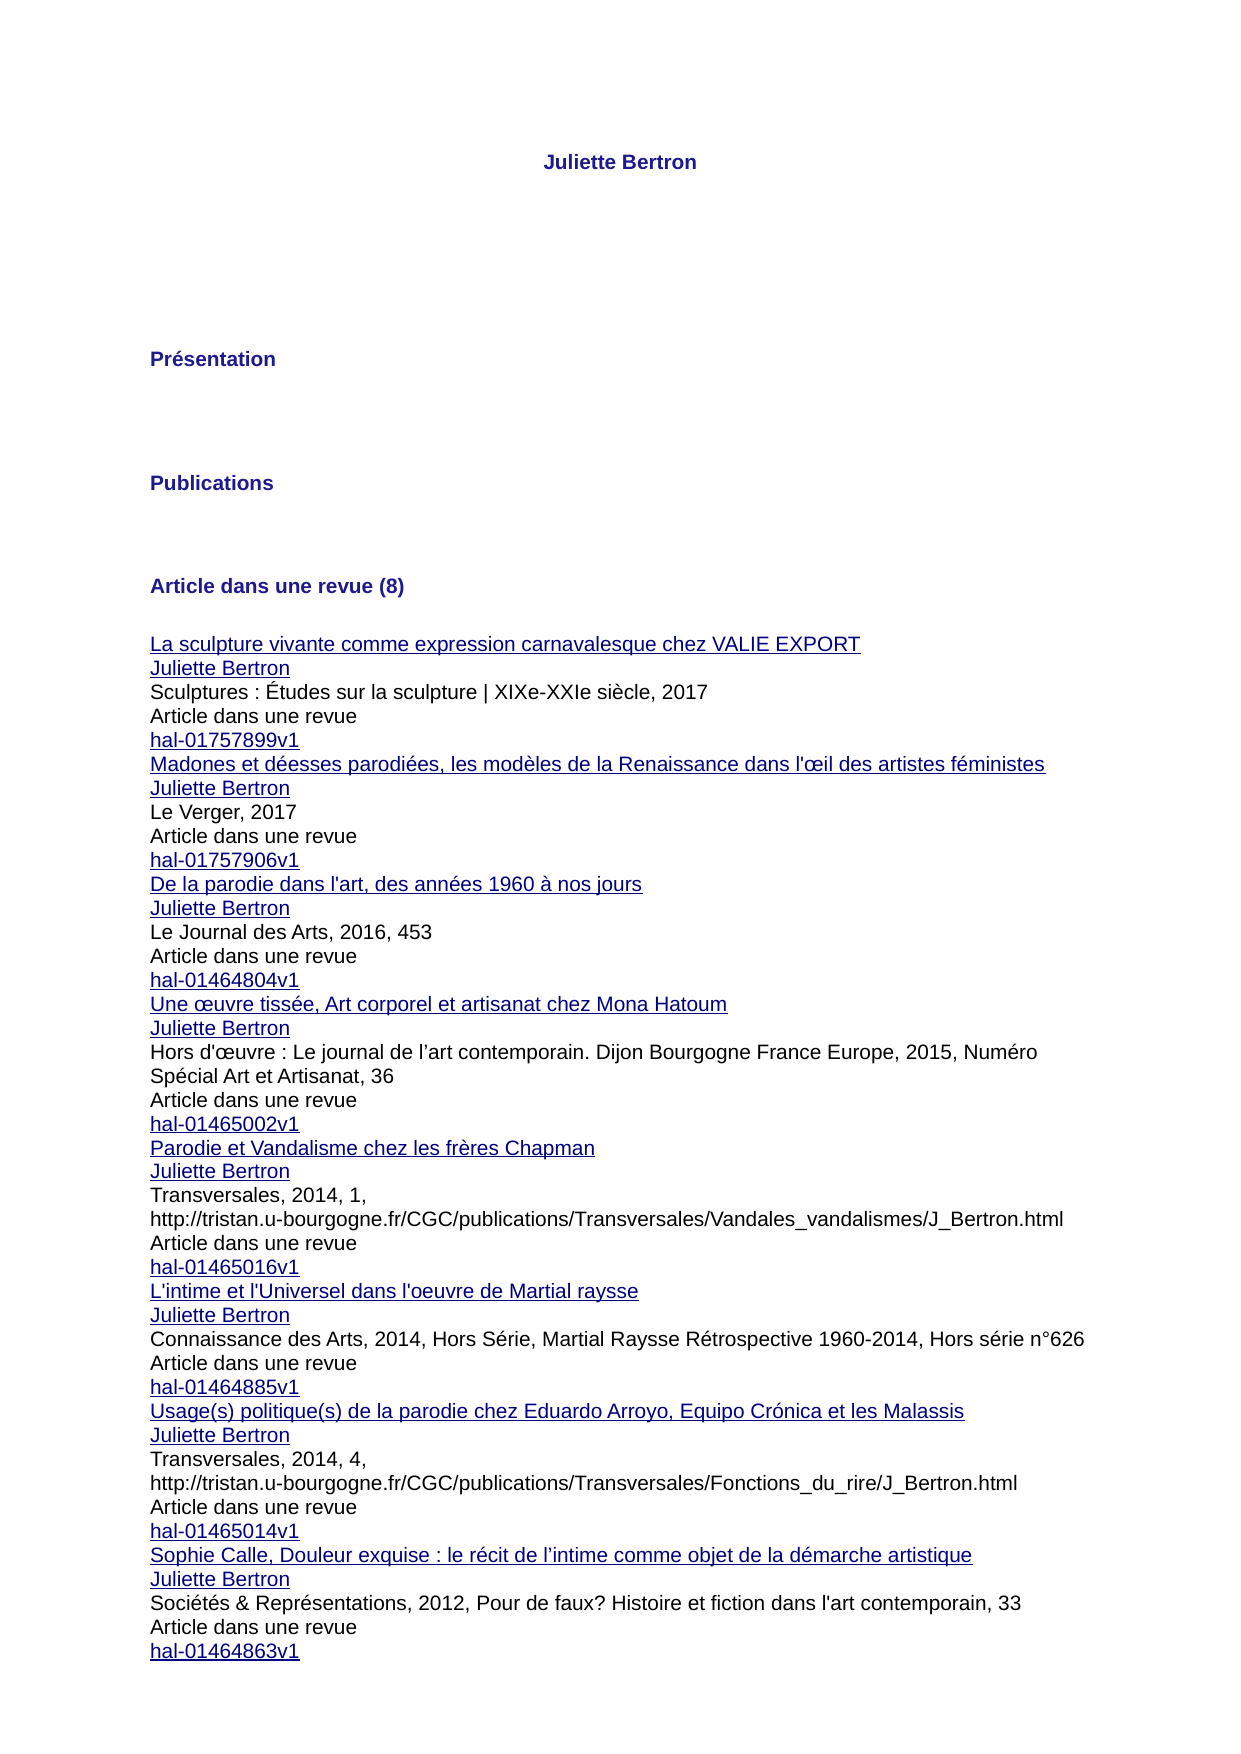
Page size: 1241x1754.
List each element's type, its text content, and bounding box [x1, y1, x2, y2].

table_cell Madones et déesses parodiées, les modèles de la Renaissance dans l'œil des artistes féministes Juliette Bertron Le Verger, 2017 Article dans une revue hal-01757906v1 [150, 752, 1090, 872]
subtitle Article dans une revue (8) [150, 574, 1090, 598]
table_cell Parodie et Vandalisme chez les frères Chapman Juliette Bertron Transversales, 2014, 1, http://tristan.u-bourgogne.fr/CGC/publications/Transversales/Vandales_vandalismes/J_Bertron.html Article dans une revue hal-01465016v1 [150, 1135, 1090, 1279]
subtitle Juliette Bertron [150, 150, 1090, 174]
table_cell L'intime et l'Universel dans l'oeuvre de Martial raysse Juliette Bertron Connaissance des Arts, 2014, Hors Série, Martial Raysse Rétrospective 1960-2014, Hors série n°626 Article dans une revue hal-01464885v1 [150, 1279, 1090, 1399]
table_header La sculpture vivante comme expression carnavalesque chez VALIE EXPORT Juliette Bertron Sculptures : Études sur la sculpture | XIXe-XXIe siècle, 2017 Article dans une revue hal-01757899v1 [150, 632, 1090, 752]
table_cell Une œuvre tissée, Art corporel et artisanat chez Mona Hatoum Juliette Bertron Hors d'œuvre : Le journal de l’art contemporain. Dijon Bourgogne France Europe, 2015, Numéro Spécial Art et Artisanat, 36 Article dans une revue hal-01465002v1 [150, 992, 1090, 1135]
table_cell De la parodie dans l'art, des années 1960 à nos jours Juliette Bertron Le Journal des Arts, 2016, 453 Article dans une revue hal-01464804v1 [150, 872, 1090, 992]
subtitle Présentation [150, 347, 1090, 371]
table_cell Sophie Calle, Douleur exquise : le récit de l’intime comme objet de la démarche artistique Juliette Bertron Sociétés & Représentations, 2012, Pour de faux? Histoire et fiction dans l'art contemporain, 33 Article dans une revue hal-01464863v1 [150, 1543, 1090, 1662]
subtitle Publications [150, 471, 1090, 495]
table_cell Usage(s) politique(s) de la parodie chez Eduardo Arroyo, Equipo Crónica et les Malassis Juliette Bertron Transversales, 2014, 4, http://tristan.u-bourgogne.fr/CGC/publications/Transversales/Fonctions_du_rire/J_Bertron.html Article dans une revue hal-01465014v1 [150, 1399, 1090, 1543]
